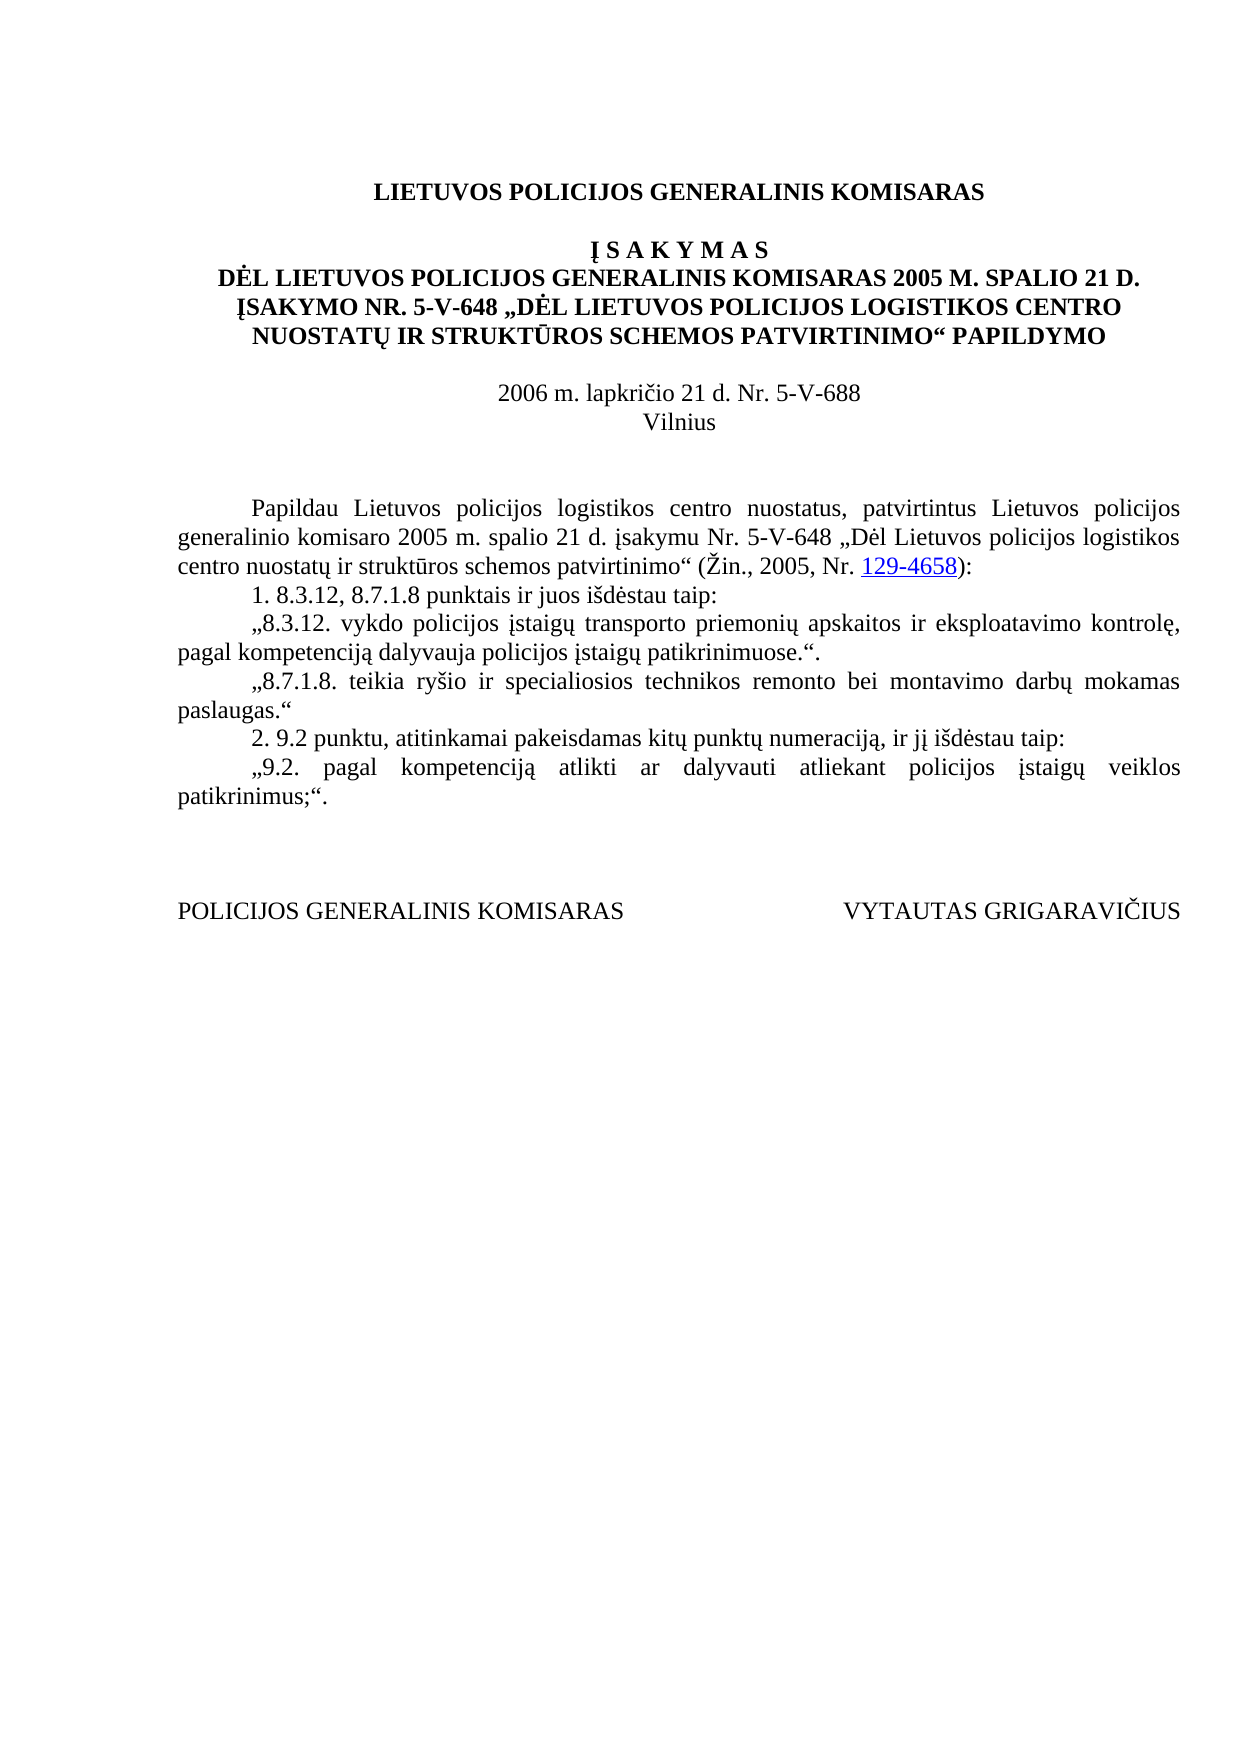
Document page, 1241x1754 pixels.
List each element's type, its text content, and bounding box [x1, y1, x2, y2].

text 2. 9.2 punktu, atitinkamai pakeisdamas kitų punktų numeraciją, ir jį išdėstau taip: [177, 723, 1181, 752]
text 1. 8.3.12, 8.7.1.8 punktais ir juos išdėstau taip: [177, 580, 1181, 608]
text „9.2. pagal kompetenciją atlikti ar dalyvauti atliekant policijos įstaigų veiklos patikrinimus;“. [177, 752, 1181, 810]
text Į S A K Y M A S [177, 235, 1181, 263]
text „8.7.1.8. teikia ryšio ir specialiosios technikos remonto bei montavimo darbų mokamas paslaugas.“ [177, 666, 1181, 723]
text DĖL LIETUVOS POLICIJOS GENERALINIS KOMISARAS 2005 M. SPALIO 21 D. ĮSAKYMO NR. 5-V-648 „DĖL LIETUVOS POLICIJOS LOGISTIKOS CENTRO NUOSTATŲ IR STRUKTŪROS SCHEMOS PATVIRTINIMO“ PAPILDYMO [177, 263, 1181, 350]
text 2006 m. lapkričio 21 d. Nr. 5-V-688 [177, 378, 1181, 407]
text „8.3.12. vykdo policijos įstaigų transporto priemonių apskaitos ir eksploatavimo kontrolę, pagal kompetenciją dalyvauja policijos įstaigų patikrinimuose.“. [177, 608, 1181, 666]
text POLICIJOS GENERALINIS KOMISARAS VYTAUTAS GRIGARAVIČIUS [177, 896, 1181, 925]
text Vilnius [177, 407, 1181, 436]
text LIETUVOS POLICIJOS GENERALINIS KOMISARAS [177, 177, 1181, 206]
text Papildau Lietuvos policijos logistikos centro nuostatus, patvirtintus Lietuvos policijos generalinio komisaro 2005 m. spalio 21 d. įsakymu Nr. 5-V-648 „Dėl Lietuvos policijos logistikos centro nuostatų ir struktūros schemos patvirtinimo“ (Žin., 2005, Nr. 129-4658): [177, 493, 1181, 580]
